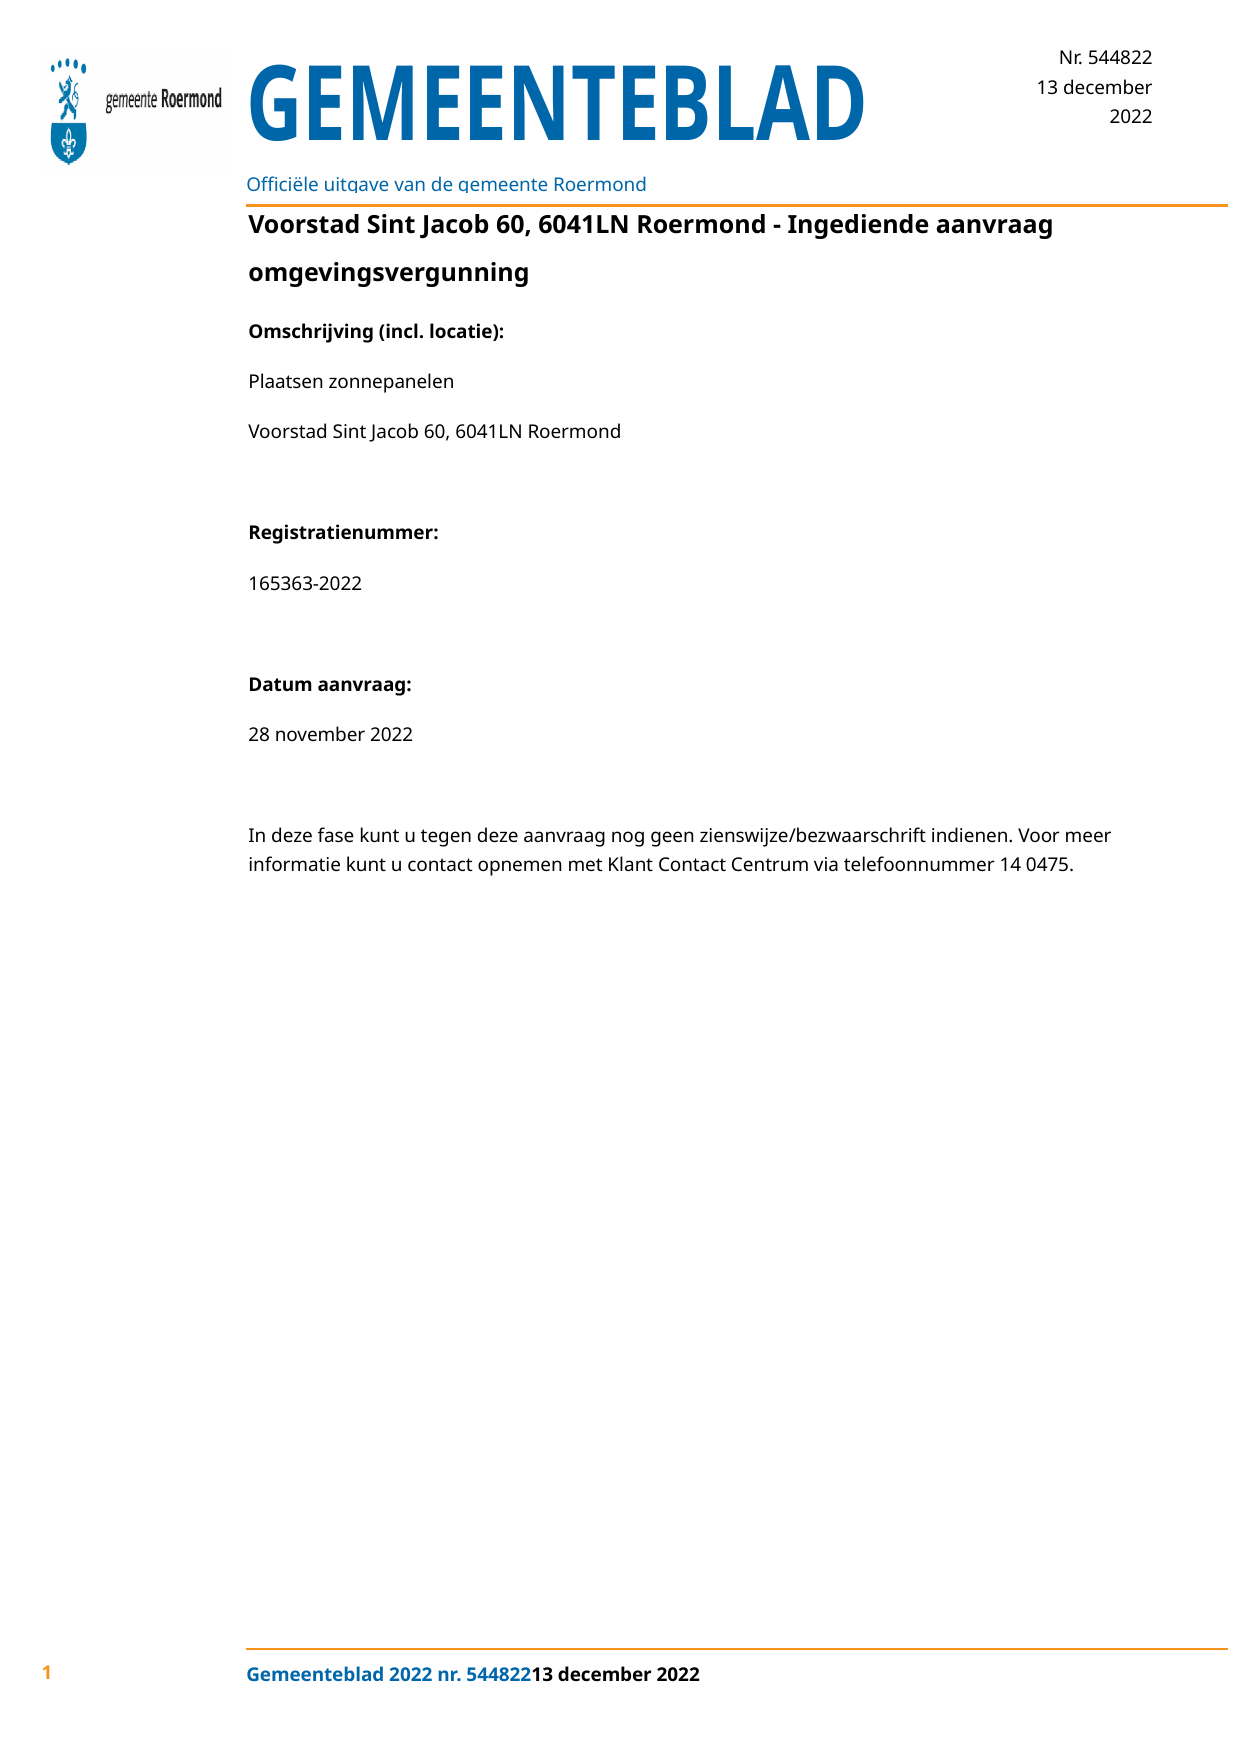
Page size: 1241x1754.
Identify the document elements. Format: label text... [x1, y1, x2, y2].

text Datum aanvraag: [248, 671, 1152, 697]
text Voorstad Sint Jacob 60, 6041LN Roermond [248, 419, 1152, 444]
text Registratienummer: [248, 519, 1152, 545]
picture [41, 47, 231, 172]
text Voorstad Sint Jacob 60, 6041LN Roermond - Ingediende aanvraag omgevingsvergunning [248, 207, 1152, 288]
text Omschrijving (incl. locatie): [248, 318, 1152, 344]
text In deze fase kunt u tegen deze aanvraag nog geen zienswijze/bezwaarschrift indienen. Voor meer informatie kunt u contact opnemen met Klant Contact Centrum via telefoonnummer 14 0475. [248, 822, 1152, 877]
text Plaatsen zonnepanelen [248, 368, 1152, 394]
text 165363-2022 [248, 570, 1152, 596]
text 28 november 2022 [248, 721, 1152, 747]
